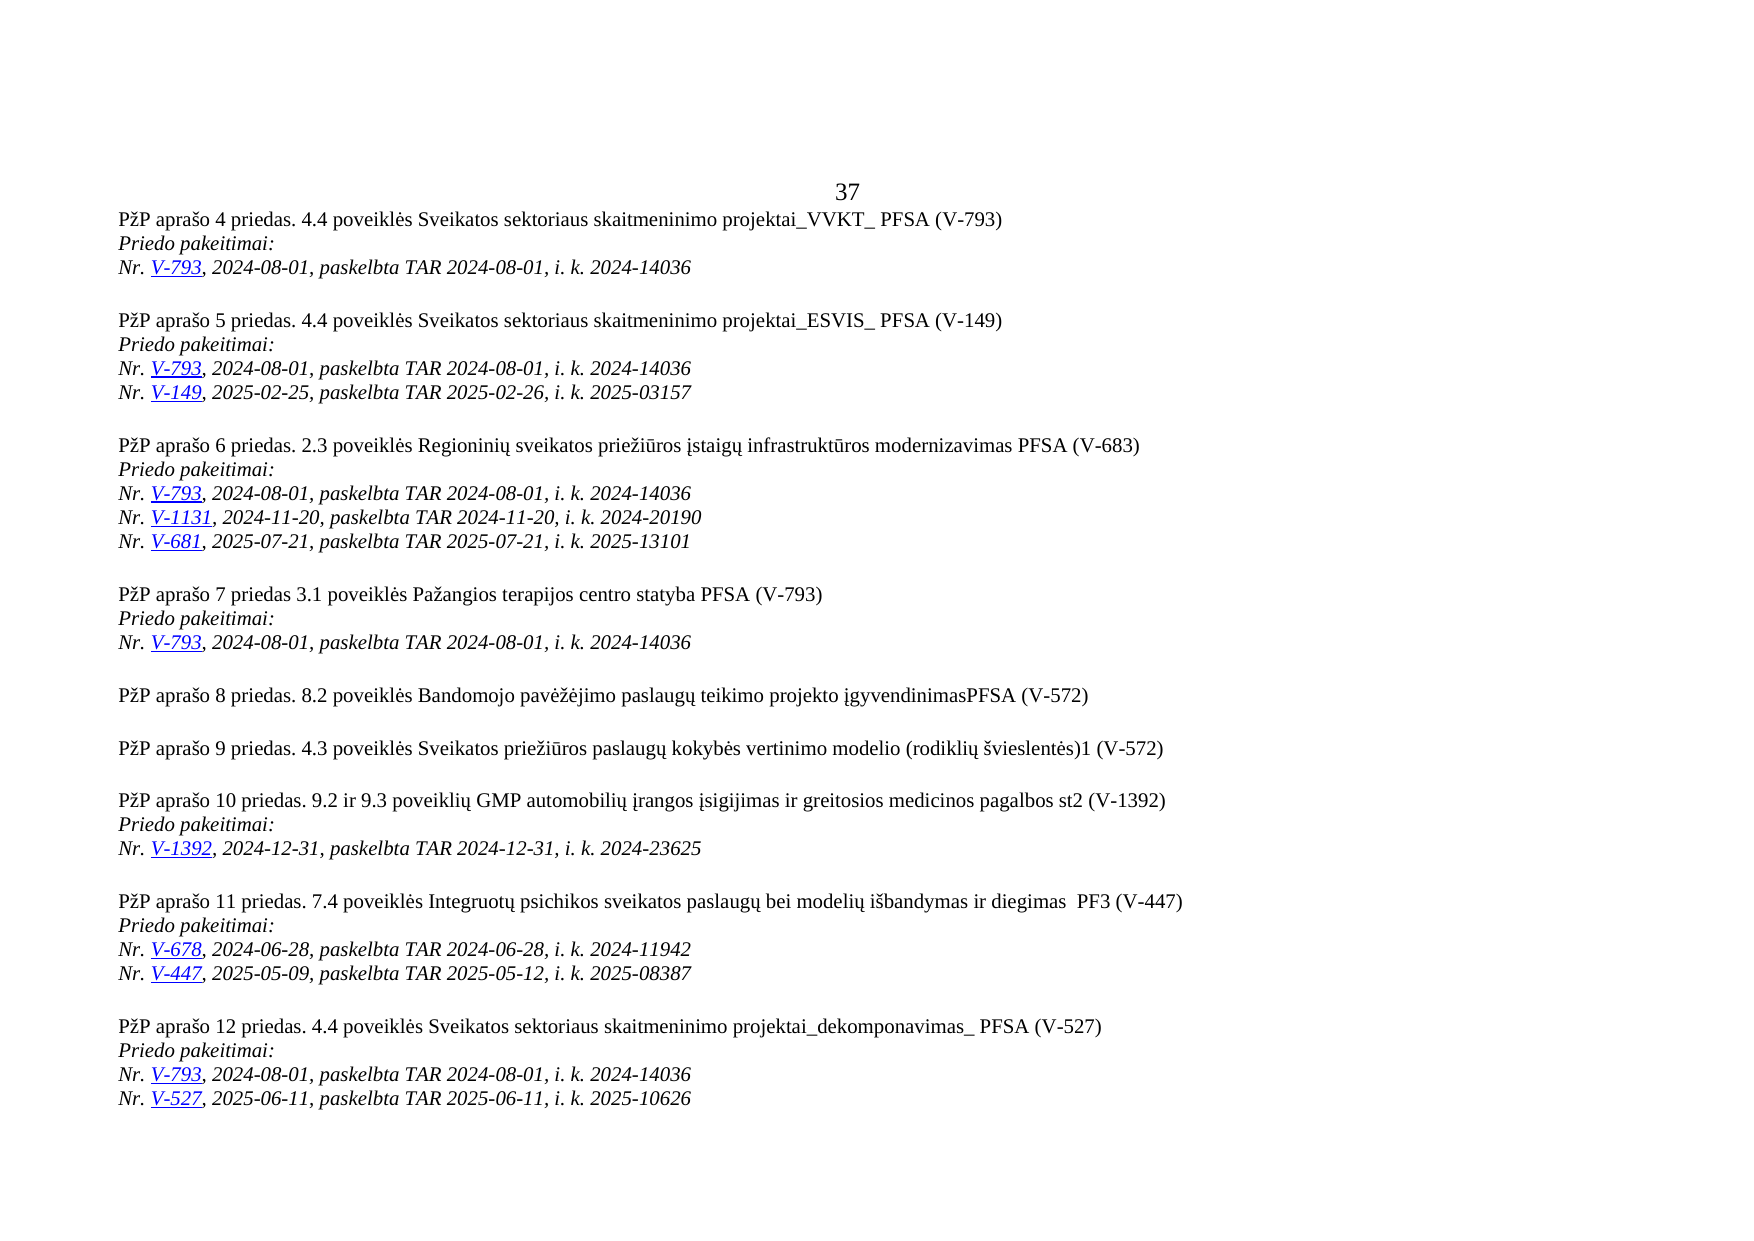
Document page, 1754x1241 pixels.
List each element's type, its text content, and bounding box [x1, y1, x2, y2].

text Nr. V-793, 2024-08-01, paskelbta TAR 2024-08-01, i. k. 2024-14036 [118, 356, 1577, 380]
text PžP aprašo 11 priedas. 7.4 poveiklės Integruotų psichikos sveikatos paslaugų bei modelių išbandymas ir diegimas PF3 (V-447) [118, 889, 1577, 913]
text PžP aprašo 12 priedas. 4.4 poveiklės Sveikatos sektoriaus skaitmeninimo projektai_dekomponavimas_ PFSA (V-527) [118, 1014, 1577, 1038]
text Nr. V-793, 2024-08-01, paskelbta TAR 2024-08-01, i. k. 2024-14036 [118, 255, 1577, 279]
text Nr. V-678, 2024-06-28, paskelbta TAR 2024-06-28, i. k. 2024-11942 [118, 937, 1577, 961]
text Nr. V-1131, 2024-11-20, paskelbta TAR 2024-11-20, i. k. 2024-20190 [118, 505, 1577, 529]
text PžP aprašo 5 priedas. 4.4 poveiklės Sveikatos sektoriaus skaitmeninimo projektai_ESVIS_ PFSA (V-149) [118, 308, 1577, 332]
text Nr. V-793, 2024-08-01, paskelbta TAR 2024-08-01, i. k. 2024-14036 [118, 1062, 1577, 1086]
text PžP aprašo 8 priedas. 8.2 poveiklės Bandomojo pavėžėjimo paslaugų teikimo projekto įgyvendinimasPFSA (V-572) [118, 683, 1577, 707]
text Priedo pakeitimai: [118, 457, 1577, 481]
text PžP aprašo 6 priedas. 2.3 poveiklės Regioninių sveikatos priežiūros įstaigų infrastruktūros modernizavimas PFSA (V-683) [118, 433, 1577, 457]
text Nr. V-793, 2024-08-01, paskelbta TAR 2024-08-01, i. k. 2024-14036 [118, 630, 1577, 654]
text Priedo pakeitimai: [118, 332, 1577, 356]
text PžP aprašo 9 priedas. 4.3 poveiklės Sveikatos priežiūros paslaugų kokybės vertinimo modelio (rodiklių švieslentės)1 (V-572) [118, 735, 1577, 759]
text PžP aprašo 10 priedas. 9.2 ir 9.3 poveiklių GMP automobilių įrangos įsigijimas ir greitosios medicinos pagalbos st2 (V-1392) [118, 788, 1577, 812]
text Priedo pakeitimai: [118, 913, 1577, 937]
text Nr. V-447, 2025-05-09, paskelbta TAR 2025-05-12, i. k. 2025-08387 [118, 961, 1577, 985]
text Priedo pakeitimai: [118, 812, 1577, 836]
text Priedo pakeitimai: [118, 606, 1577, 630]
text Nr. V-681, 2025-07-21, paskelbta TAR 2025-07-21, i. k. 2025-13101 [118, 529, 1577, 553]
text Nr. V-1392, 2024-12-31, paskelbta TAR 2024-12-31, i. k. 2024-23625 [118, 836, 1577, 860]
text Priedo pakeitimai: [118, 1038, 1577, 1062]
text Nr. V-149, 2025-02-25, paskelbta TAR 2025-02-26, i. k. 2025-03157 [118, 380, 1577, 404]
text Priedo pakeitimai: [118, 231, 1577, 255]
text PžP aprašo 4 priedas. 4.4 poveiklės Sveikatos sektoriaus skaitmeninimo projektai_VVKT_ PFSA (V-793) [118, 207, 1577, 231]
text PžP aprašo 7 priedas 3.1 poveiklės Pažangios terapijos centro statyba PFSA (V-793) [118, 582, 1577, 606]
text Nr. V-793, 2024-08-01, paskelbta TAR 2024-08-01, i. k. 2024-14036 [118, 481, 1577, 505]
text Nr. V-527, 2025-06-11, paskelbta TAR 2025-06-11, i. k. 2025-10626 [118, 1086, 1577, 1110]
